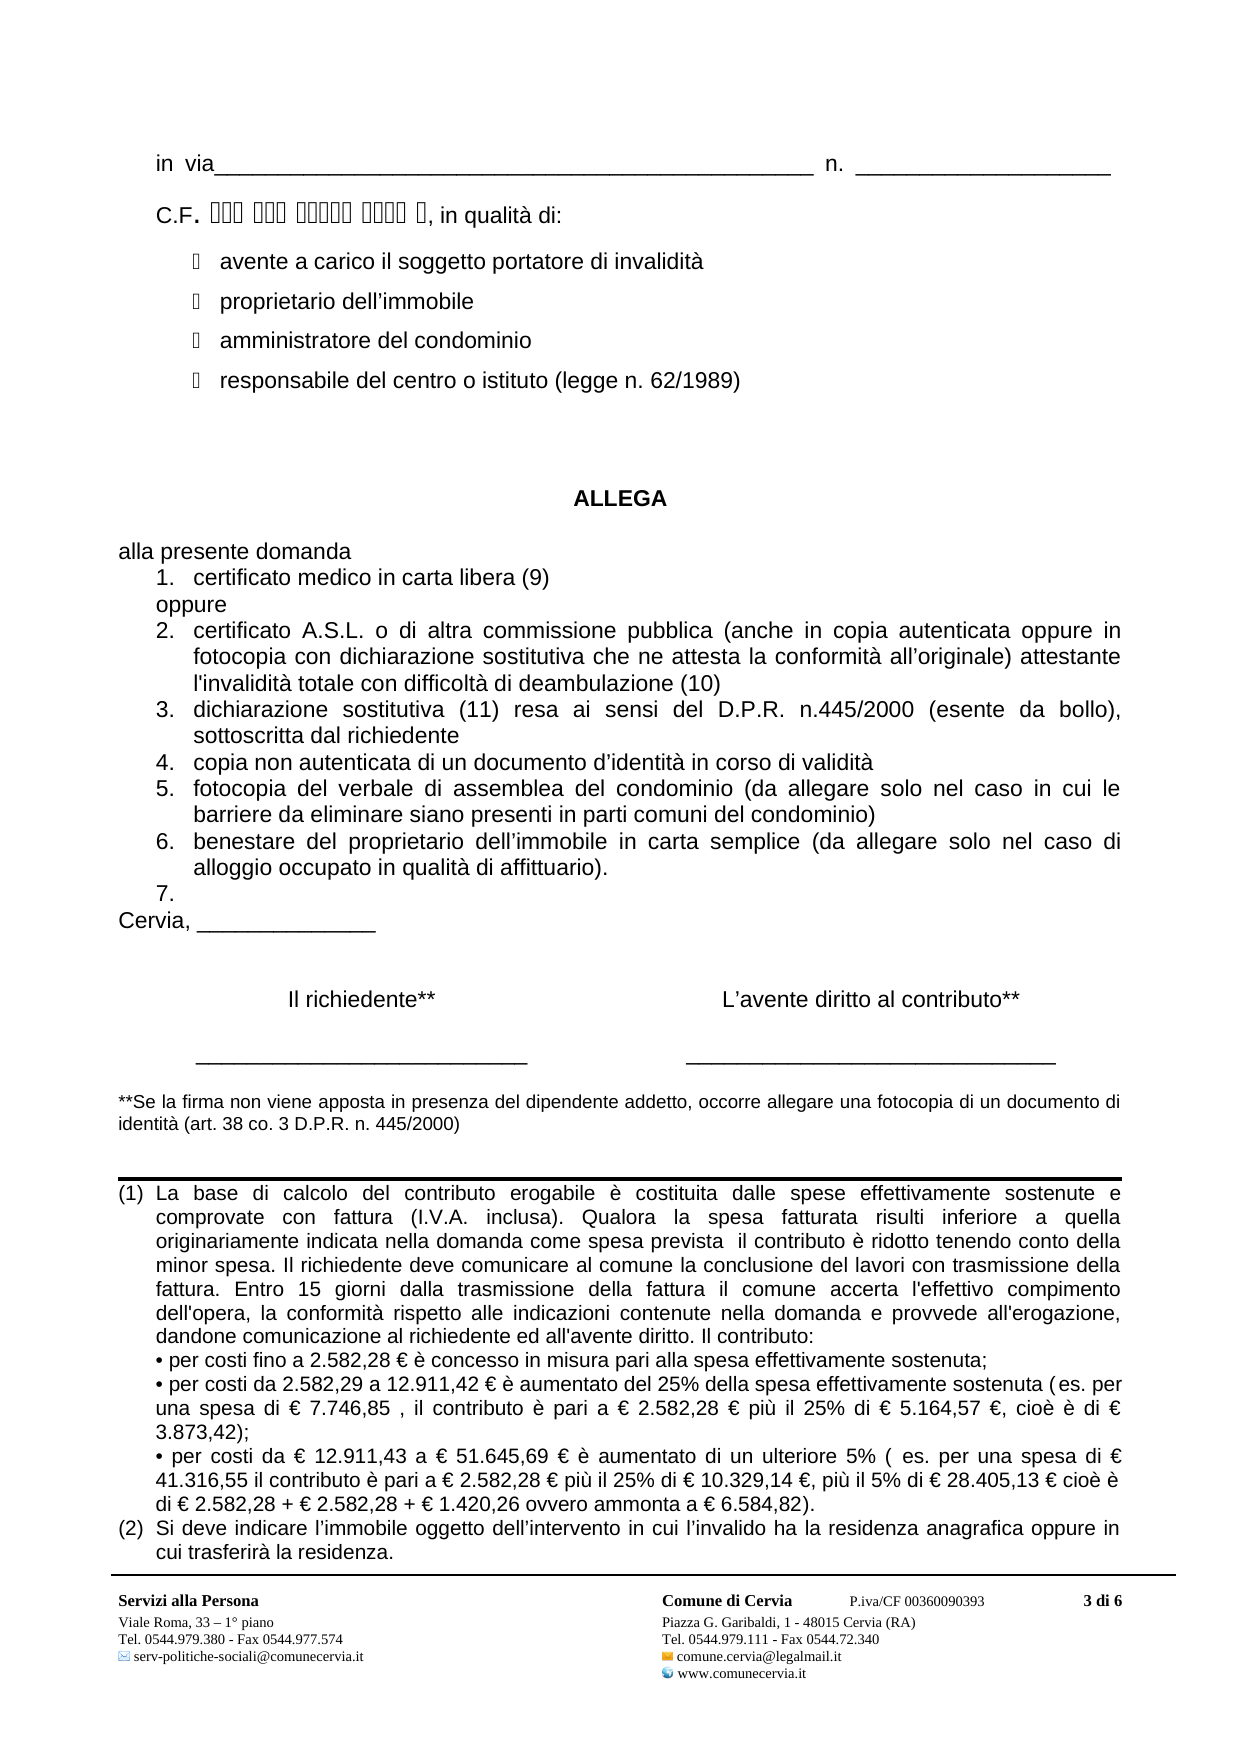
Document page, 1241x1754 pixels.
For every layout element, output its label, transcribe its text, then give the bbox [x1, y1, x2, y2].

text • per costi fino a 2.582,28 € è concesso in misura pari alla spesa effettivamente sostenuta; [155, 1348, 1122, 1372]
text  proprietario dell’immobile [192, 288, 1122, 314]
list Si deve indicare l’immobile oggetto dell’intervento in cui l’invalido ha la residenza anagrafica oppure in cui trasferirà la residenza. [118, 1516, 1122, 1564]
text • per costi da 2.582,29 a 12.911,42 € è aumentato del 25% della spesa effettivamente sostenuta (es. per una spesa di € 7.746,85 , il contributo è pari a € 2.582,28 € più il 25% di € 5.164,57 €, cioè è di € 3.873,42); [155, 1372, 1122, 1444]
text • per costi da € 12.911,43 a € 51.645,69 € è aumentato di un ulteriore 5% ( es. per una spesa di € 41.316,55 il contributo è pari a € 2.582,28 € più il 25% di € 10.329,14 €, più il 5% di € 28.405,13 € cioè è di € 2.582,28 + € 2.582,28 + € 1.420,26 ovvero ammonta a € 6.584,82). [155, 1444, 1122, 1516]
list copia non autenticata di un documento d’identità in corso di validità [156, 749, 1122, 775]
text alla presente domanda [118, 538, 1122, 564]
text ALLEGA [118, 485, 1122, 511]
text in via_______________________________________________ n. ____________________ C.F.     , in qualità di: [118, 150, 1122, 230]
table_header L’avente diritto al contributo** _____________________________ [616, 986, 1125, 1065]
list certificato medico in carta libera (9) [156, 564, 1122, 591]
table_header Il richiedente** __________________________ [107, 986, 616, 1065]
list La base di calcolo del contributo erogabile è costituita dalle spese effettivamente sostenute e comprovate con fattura (I.V.A. inclusa). Qualora la spesa fatturata risulti inferiore a quella originariamente indicata nella domanda come spesa prevista il contributo è ridotto tenendo conto della minor spesa. Il richiedente deve comunicare al comune la conclusione del lavori con trasmissione della fattura. Entro 15 giorni dalla trasmissione della fattura il comune accerta l'effettivo compimento dell'opera, la conformità rispetto alle indicazioni contenute nella domanda e provvede all'erogazione, dandone comunicazione al richiedente ed all'avente diritto. Il contributo: [118, 1181, 1122, 1348]
text  avente a carico il soggetto portatore di invalidità [192, 248, 1122, 274]
list certificato A.S.L. o di altra commissione pubblica (anche in copia autenticata oppure in fotocopia con dichiarazione sostitutiva che ne attesta la conformità all’originale) attestante l'invalidità totale con difficoltà di deambulazione (10) [156, 617, 1122, 696]
list benestare del proprietario dell’immobile in carta semplice (da allegare solo nel caso di alloggio occupato in qualità di affittuario). [156, 828, 1122, 880]
list dichiarazione sostitutiva (11) resa ai sensi del D.P.R. n.445/2000 (esente da bollo), sottoscritta dal richiedente [156, 696, 1122, 749]
text  responsabile del centro o istituto (legge n. 62/1989) [192, 367, 1122, 393]
text Cervia, ______________ [118, 907, 1122, 933]
list fotocopia del verbale di assemblea del condominio (da allegare solo nel caso in cui le barriere da eliminare siano presenti in parti comuni del condominio) [156, 775, 1122, 828]
picture [662, 1650, 673, 1662]
picture [118, 1649, 130, 1662]
text oppure [156, 591, 1122, 617]
text **Se la firma non viene apposta in presenza del dipendente addetto, occorre allegare una fotocopia di un documento di identità (art. 38 co. 3 D.P.R. n. 445/2000) [118, 1091, 1122, 1134]
text  amministratore del condominio [192, 327, 1122, 353]
picture [662, 1666, 674, 1679]
